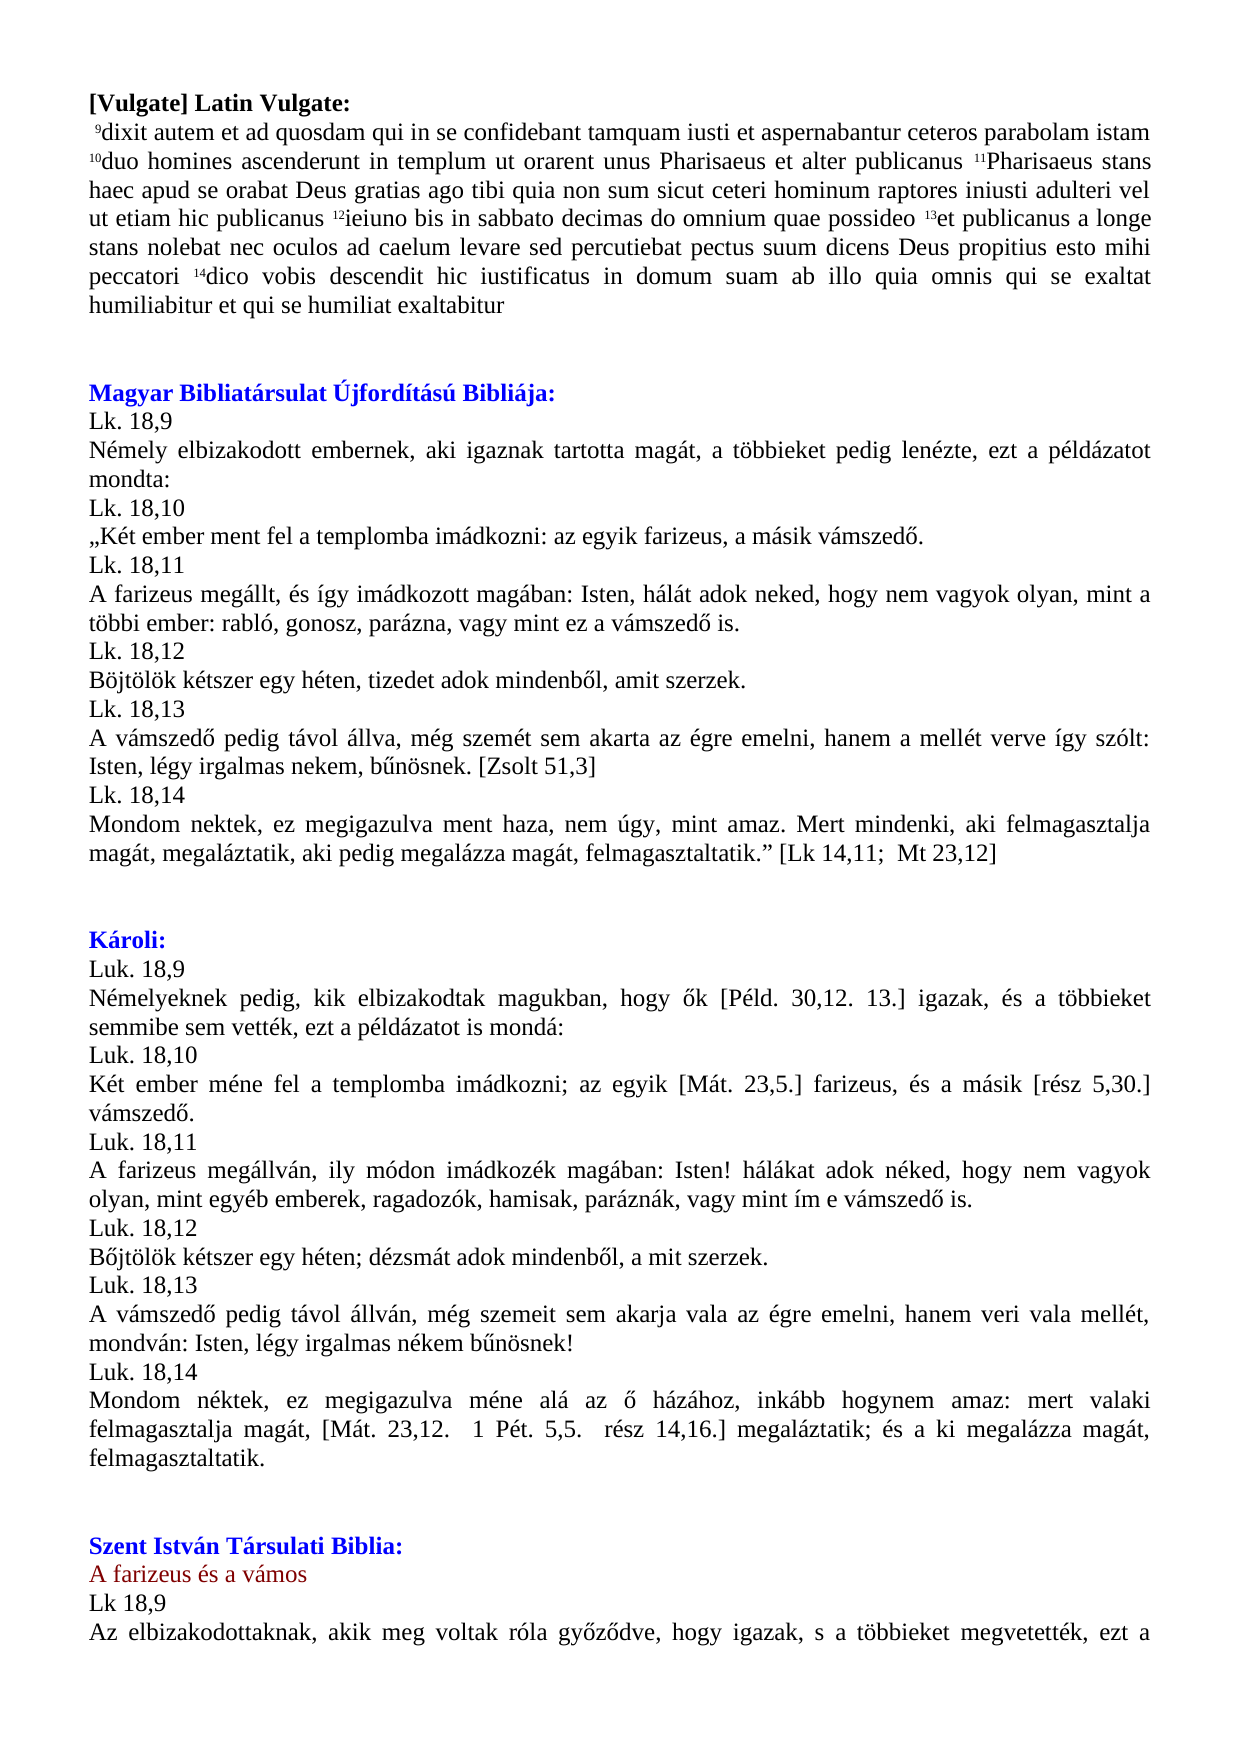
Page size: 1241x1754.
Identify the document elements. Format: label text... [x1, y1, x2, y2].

text Luk. 18,14 [88, 1357, 1152, 1385]
text Lk. 18,9 [88, 406, 1152, 435]
text Lk. 18,12 [88, 636, 1152, 665]
text A vámszedő pedig távol állva, még szemét sem akarta az égre emelni, hanem a mellét verve így szólt: Isten, légy irgalmas nekem, bűnösnek. [Zsolt 51,3] [88, 723, 1152, 780]
text Némelyeknek pedig, kik elbizakodtak magukban, hogy ők [Péld. 30,12. 13.] igazak, és a többieket semmibe sem vették, ezt a példázatot is mondá: [88, 983, 1152, 1040]
text Luk. 18,11 [88, 1127, 1152, 1155]
text A farizeus és a vámos [88, 1559, 1152, 1588]
text Mondom néktek, ez megigazulva méne alá az ő házához, inkább hogynem amaz: mert valaki felmagasztalja magát, [Mát. 23,12. 1 Pét. 5,5. rész 14,16.] megaláztatik; és a ki megalázza magát, felmagasztaltatik. [88, 1385, 1152, 1472]
text Luk. 18,10 [88, 1040, 1152, 1069]
text Luk. 18,13 [88, 1270, 1152, 1299]
text „Két ember ment fel a templomba imádkozni: az egyik farizeus, a másik vámszedő. [88, 521, 1152, 550]
text Lk. 18,10 [88, 493, 1152, 521]
text Károli: [88, 925, 1152, 954]
text Lk. 18,13 [88, 694, 1152, 723]
text Szent István Társulati Biblia: [88, 1531, 1152, 1559]
text Böjtölök kétszer egy héten, tizedet adok mindenből, amit szerzek. [88, 665, 1152, 694]
text Bőjtölök kétszer egy héten; dézsmát adok mindenből, a mit szerzek. [88, 1242, 1152, 1270]
text Lk. 18,14 [88, 780, 1152, 809]
text 9dixit autem et ad quosdam qui in se confidebant tamquam iusti et aspernabantur ceteros parabolam istam 10duo homines ascenderunt in templum ut orarent unus Pharisaeus et alter publicanus 11Pharisaeus stans haec apud se orabat Deus gratias ago tibi quia non sum sicut ceteri hominum raptores iniusti adulteri vel ut etiam hic publicanus 12ieiuno bis in sabbato decimas do omnium quae possideo 13et publicanus a longe stans nolebat nec oculos ad caelum levare sed percutiebat pectus suum dicens Deus propitius esto mihi peccatori 14dico vobis descendit hic iustificatus in domum suam ab illo quia omnis qui se exaltat humiliabitur et qui se humiliat exaltabitur [88, 117, 1152, 318]
text Magyar Bibliatársulat Újfordítású Bibliája: [88, 378, 1152, 406]
text Két ember méne fel a templomba imádkozni; az egyik [Mát. 23,5.] farizeus, és a másik [rész 5,30.] vámszedő. [88, 1069, 1152, 1127]
text Luk. 18,9 [88, 954, 1152, 983]
text Némely elbizakodott embernek, aki igaznak tartotta magát, a többieket pedig lenézte, ezt a példázatot mondta: [88, 435, 1152, 493]
text A vámszedő pedig távol állván, még szemeit sem akarja vala az égre emelni, hanem veri vala mellét, mondván: Isten, légy irgalmas nékem bűnösnek! [88, 1299, 1152, 1357]
text [Vulgate] Latin Vulgate: [88, 88, 1152, 117]
text Mondom nektek, ez megigazulva ment haza, nem úgy, mint amaz. Mert mindenki, aki felmagasztalja magát, megaláztatik, aki pedig megalázza magát, felmagasztaltatik.” [Lk 14,11; Mt 23,12] [88, 809, 1152, 866]
text Lk. 18,11 [88, 550, 1152, 579]
text A farizeus megállván, ily módon imádkozék magában: Isten! hálákat adok néked, hogy nem vagyok olyan, mint egyéb emberek, ragadozók, hamisak, paráznák, vagy mint ím e vámszedő is. [88, 1155, 1152, 1213]
text Az elbizakodottaknak, akik meg voltak róla győződve, hogy igazak, s a többieket megvetették, ezt a [88, 1617, 1152, 1646]
text A farizeus megállt, és így imádkozott magában: Isten, hálát adok neked, hogy nem vagyok olyan, mint a többi ember: rabló, gonosz, parázna, vagy mint ez a vámszedő is. [88, 579, 1152, 636]
text Lk 18,9 [88, 1588, 1152, 1617]
text Luk. 18,12 [88, 1213, 1152, 1242]
